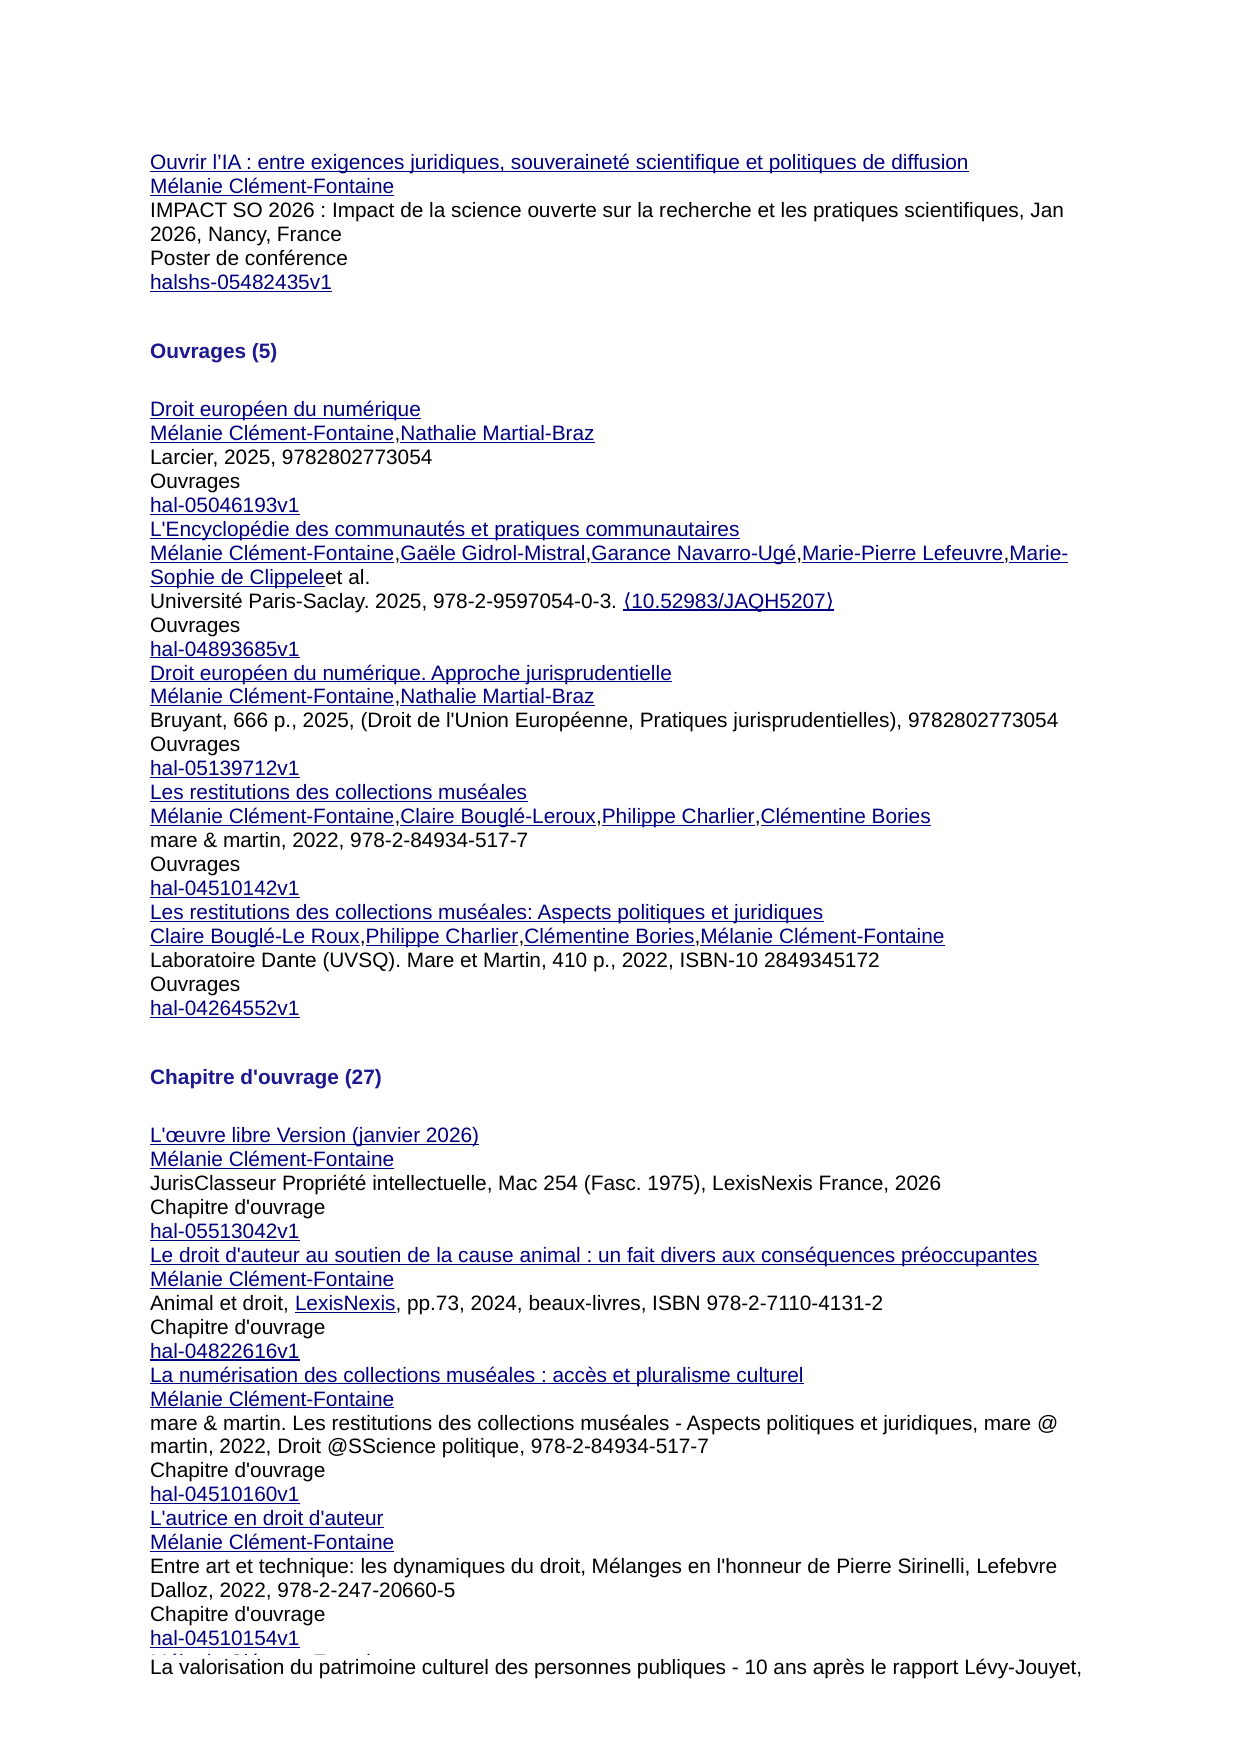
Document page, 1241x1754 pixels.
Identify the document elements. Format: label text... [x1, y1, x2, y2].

table_cell La préservation du domaine public : pour un équilibre entre exclusivité et non-exclusivité Mélanie Clément-Fontaine La valorisation du patrimoine culturel des personnes publiques - 10 ans après le rapport Lévy-Jouyet, dir. Ch. Rousseau et J. Lajous, tome 74, Institut Universitaire Varenne, pp.69, 2019, Colloque & Essais, 978-2-37032-183-1 Chapitre d'ouvrage hal-02497185v1 [150, 1650, 1090, 1679]
table_cell Les restitutions des collections muséales Mélanie Clément-Fontaine,Claire Bouglé-Leroux,Philippe Charlier,Clémentine Bories mare & martin, 2022, 978-2-84934-517-7 Ouvrages hal-04510142v1 [150, 780, 1090, 900]
table_cell La numérisation des collections muséales : accès et pluralisme culturel Mélanie Clément-Fontaine mare & martin. Les restitutions des collections muséales - Aspects politiques et juridiques, mare @ martin, 2022, Droit @SScience politique, 978-2-84934-517-7 Chapitre d'ouvrage hal-04510160v1 [150, 1363, 1090, 1506]
table_cell Le droit d'auteur au soutien de la cause animal : un fait divers aux conséquences préoccupantes Mélanie Clément-Fontaine Animal et droit, LexisNexis, pp.73, 2024, beaux-livres, ISBN 978-2-7110-4131-2 Chapitre d'ouvrage hal-04822616v1 [150, 1243, 1090, 1362]
table_cell L'autrice en droit d'auteur Mélanie Clément-Fontaine Entre art et technique: les dynamiques du droit, Mélanges en l'honneur de Pierre Sirinelli, Lefebvre Dalloz, 2022, 978-2-247-20660-5 Chapitre d'ouvrage hal-04510154v1 [150, 1506, 1090, 1650]
table_header Ouvrir l’IA : entre exigences juridiques, souveraineté scientifique et politiques de diffusion Mélanie Clément-Fontaine IMPACT SO 2026 : Impact de la science ouverte sur la recherche et les pratiques scientifiques, Jan 2026, Nancy, France Poster de conférence halshs-05482435v1 [150, 150, 1090, 294]
table_cell L'Encyclopédie des communautés et pratiques communautaires Mélanie Clément-Fontaine,Gaële Gidrol-Mistral,Garance Navarro-Ugé,Marie-Pierre Lefeuvre,Marie-Sophie de Clippeleet al. Université Paris-Saclay. 2025, 978-2-9597054-0-3. ⟨10.52983/JAQH5207⟩ Ouvrages hal-04893685v1 [150, 517, 1090, 660]
table_header Droit européen du numérique Mélanie Clément-Fontaine,Nathalie Martial-Braz Larcier, 2025, 9782802773054 Ouvrages hal-05046193v1 [150, 397, 1090, 517]
subtitle Ouvrages (5) [150, 338, 1090, 362]
table_header L'œuvre libre Version (janvier 2026) Mélanie Clément-Fontaine JurisClasseur Propriété intellectuelle, Mac 254 (Fasc. 1975), LexisNexis France, 2026 Chapitre d'ouvrage hal-05513042v1 [150, 1123, 1090, 1243]
subtitle Chapitre d'ouvrage (27) [150, 1064, 1090, 1088]
table_cell Les restitutions des collections muséales: Aspects politiques et juridiques Claire Bouglé-Le Roux,Philippe Charlier,Clémentine Bories,Mélanie Clément-Fontaine Laboratoire Dante (UVSQ). Mare et Martin, 410 p., 2022, ISBN-10 2849345172 Ouvrages hal-04264552v1 [150, 900, 1090, 1020]
table_cell Droit européen du numérique. Approche jurisprudentielle Mélanie Clément-Fontaine,Nathalie Martial-Braz Bruyant, 666 p., 2025, (Droit de l'Union Européenne, Pratiques jurisprudentielles), 9782802773054 Ouvrages hal-05139712v1 [150, 660, 1090, 780]
